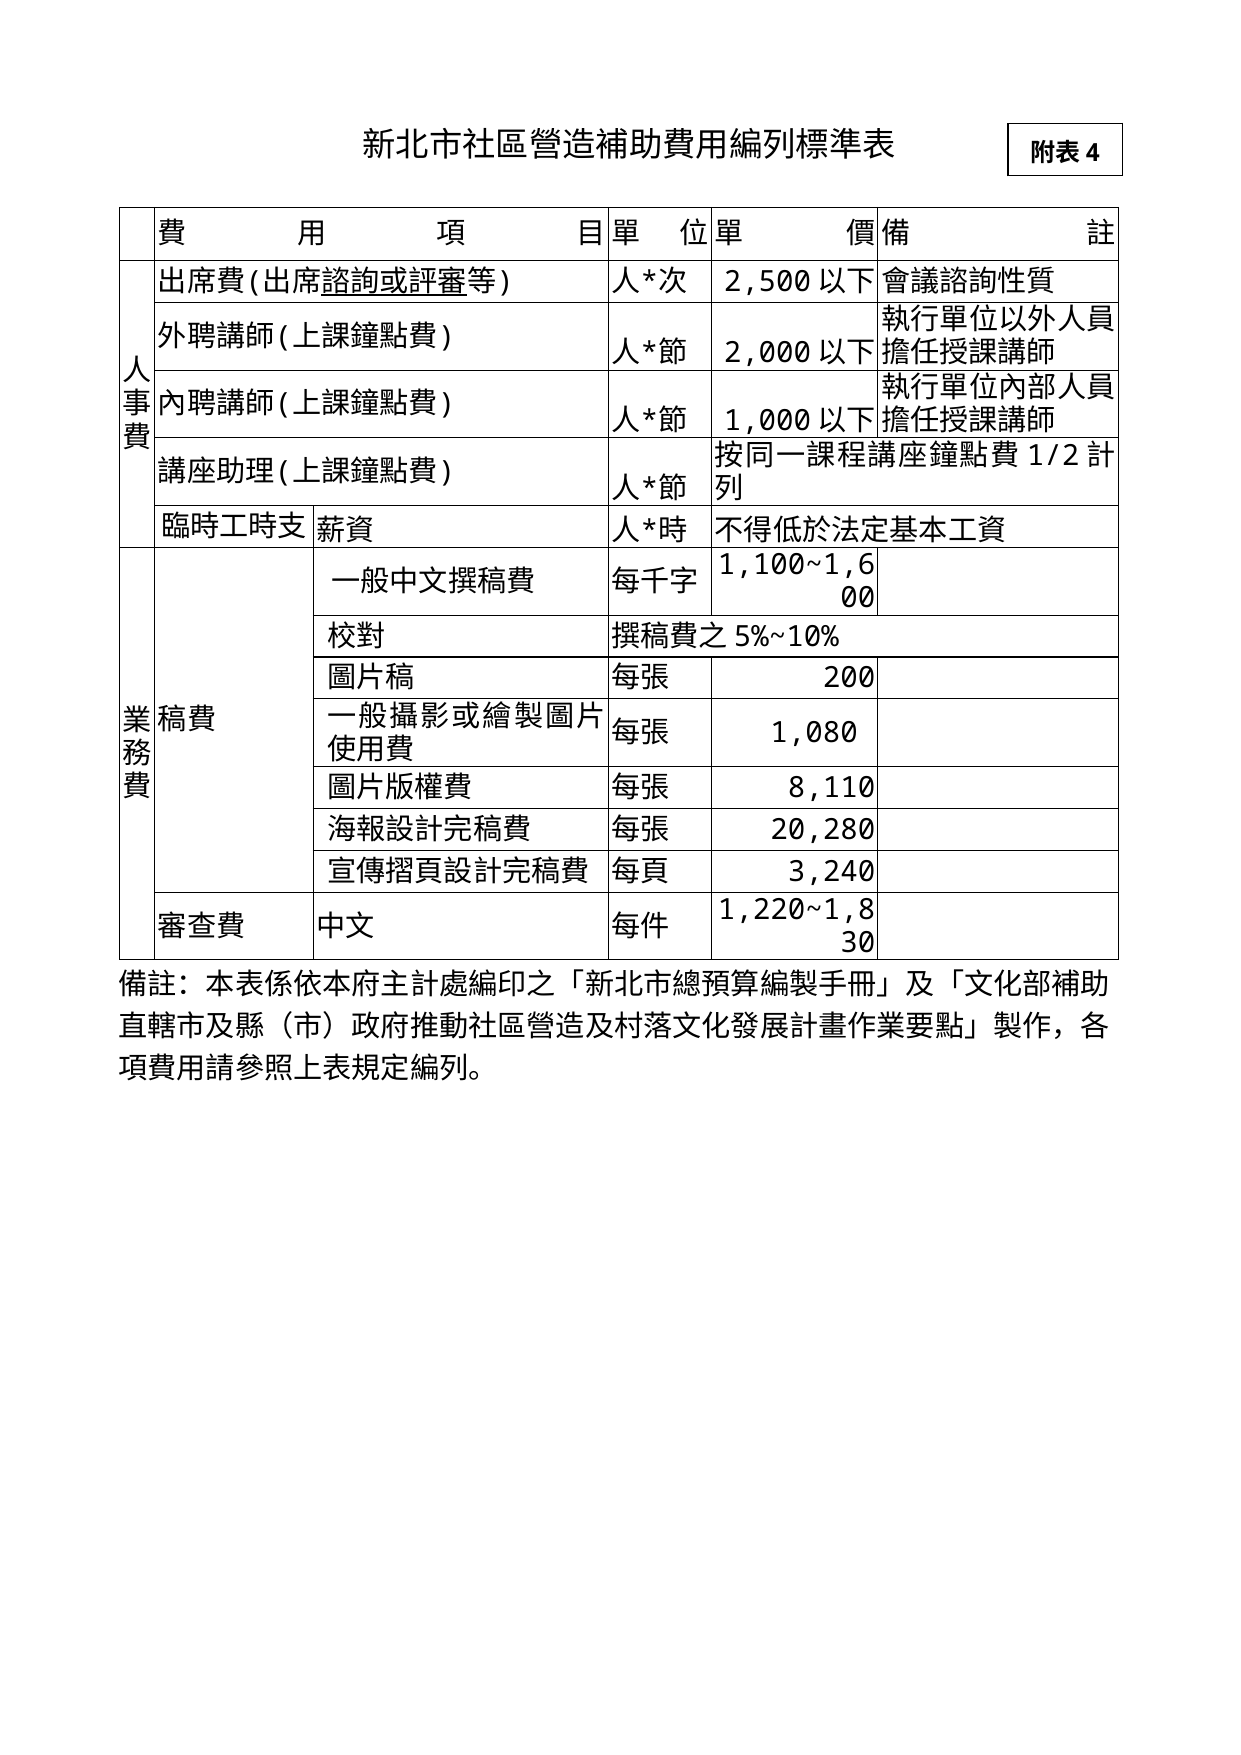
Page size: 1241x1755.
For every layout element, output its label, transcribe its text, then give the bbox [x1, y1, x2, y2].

table_cell 每件 [609, 893, 711, 959]
table_cell 1,000以下 [712, 371, 877, 437]
table_cell 撰稿費之5%~10% [609, 616, 1118, 656]
text 新北市社區營造補助費用編列標準表 [1009, 124, 1122, 175]
table_cell 人*時 [609, 506, 711, 547]
table_cell 一般攝影或繪製圖片使用費 [314, 699, 608, 766]
table_cell [878, 851, 1118, 892]
table_header 單價 [712, 208, 877, 260]
table_cell 校對 [314, 616, 608, 656]
table_cell 會議諮詢性質 [878, 261, 1118, 302]
table_cell 1,080 [712, 699, 877, 766]
table_cell 薪資 [314, 506, 608, 547]
table_cell 每張 [609, 699, 711, 766]
table_cell 人*節 [609, 371, 711, 437]
table_cell 執行單位以外人員擔任授課講師 [878, 303, 1118, 369]
table_cell 2,500以下 [712, 261, 877, 302]
table_cell [878, 767, 1118, 808]
table_header 費用項目 [155, 208, 608, 260]
table_cell 8,110 [712, 767, 877, 808]
table_header 備註 [878, 208, 1118, 260]
table_cell 中文 [314, 893, 608, 959]
table_cell 每張 [609, 658, 711, 698]
table_cell 內聘講師(上課鐘點費) [155, 371, 608, 437]
table_cell [878, 548, 1118, 614]
table_cell 講座助理(上課鐘點費) [155, 438, 608, 505]
table_cell 人*節 [609, 438, 711, 505]
table_header 單位 [609, 208, 711, 260]
table_cell 1,100~1,600 [712, 548, 877, 614]
table_cell [878, 699, 1118, 766]
table_cell 執行單位內部人員擔任授課講師 [878, 371, 1118, 437]
text 新北市社區營造補助費用編列標準表 [136, 122, 1122, 165]
table_cell 200 [712, 658, 877, 698]
table_cell 1,220~1,830 [712, 893, 877, 959]
table_cell [878, 809, 1118, 850]
table_cell 每張 [609, 767, 711, 808]
table_cell [878, 893, 1118, 959]
table_cell [878, 658, 1118, 698]
table_cell 2,000以下 [712, 303, 877, 369]
table_cell 外聘講師(上課鐘點費) [155, 303, 608, 369]
table_cell 稿費 [155, 548, 313, 892]
table_cell 20,280 [712, 809, 877, 850]
table_cell 出席費(出席諮詢或評審等) [155, 261, 608, 302]
table_cell 每千字 [609, 548, 711, 614]
table_cell 每張 [609, 809, 711, 850]
table_cell 每頁 [609, 851, 711, 892]
table_cell 不得低於法定基本工資 [712, 506, 1118, 547]
table_cell 業務費 [120, 548, 154, 959]
table_cell 圖片稿 [314, 658, 608, 698]
table_cell 宣傳摺頁設計完稿費 [314, 851, 608, 892]
table_cell 人*次 [609, 261, 711, 302]
table_cell 人*節 [609, 303, 711, 369]
text 備註：本表係依本府主計處編印之「新北市總預算編製手冊」及「文化部補助直轄市及縣（市）政府推動社區營造及村落文化發展計畫作業要點」製作，各項費用請參照上表規定編列。 [118, 960, 1122, 1087]
table_cell 海報設計完稿費 [314, 809, 608, 850]
table_cell 臨時工時支 [155, 506, 313, 547]
table_cell 圖片版權費 [314, 767, 608, 808]
table_header [120, 208, 154, 260]
text 附表4 [1017, 133, 1113, 166]
table_cell 審查費 [155, 893, 313, 959]
table_cell 人事費 [120, 261, 154, 547]
table_cell 一般中文撰稿費 [314, 548, 608, 614]
table_cell 按同一課程講座鐘點費1/2計列 [712, 438, 1118, 505]
table_cell 3,240 [712, 851, 877, 892]
